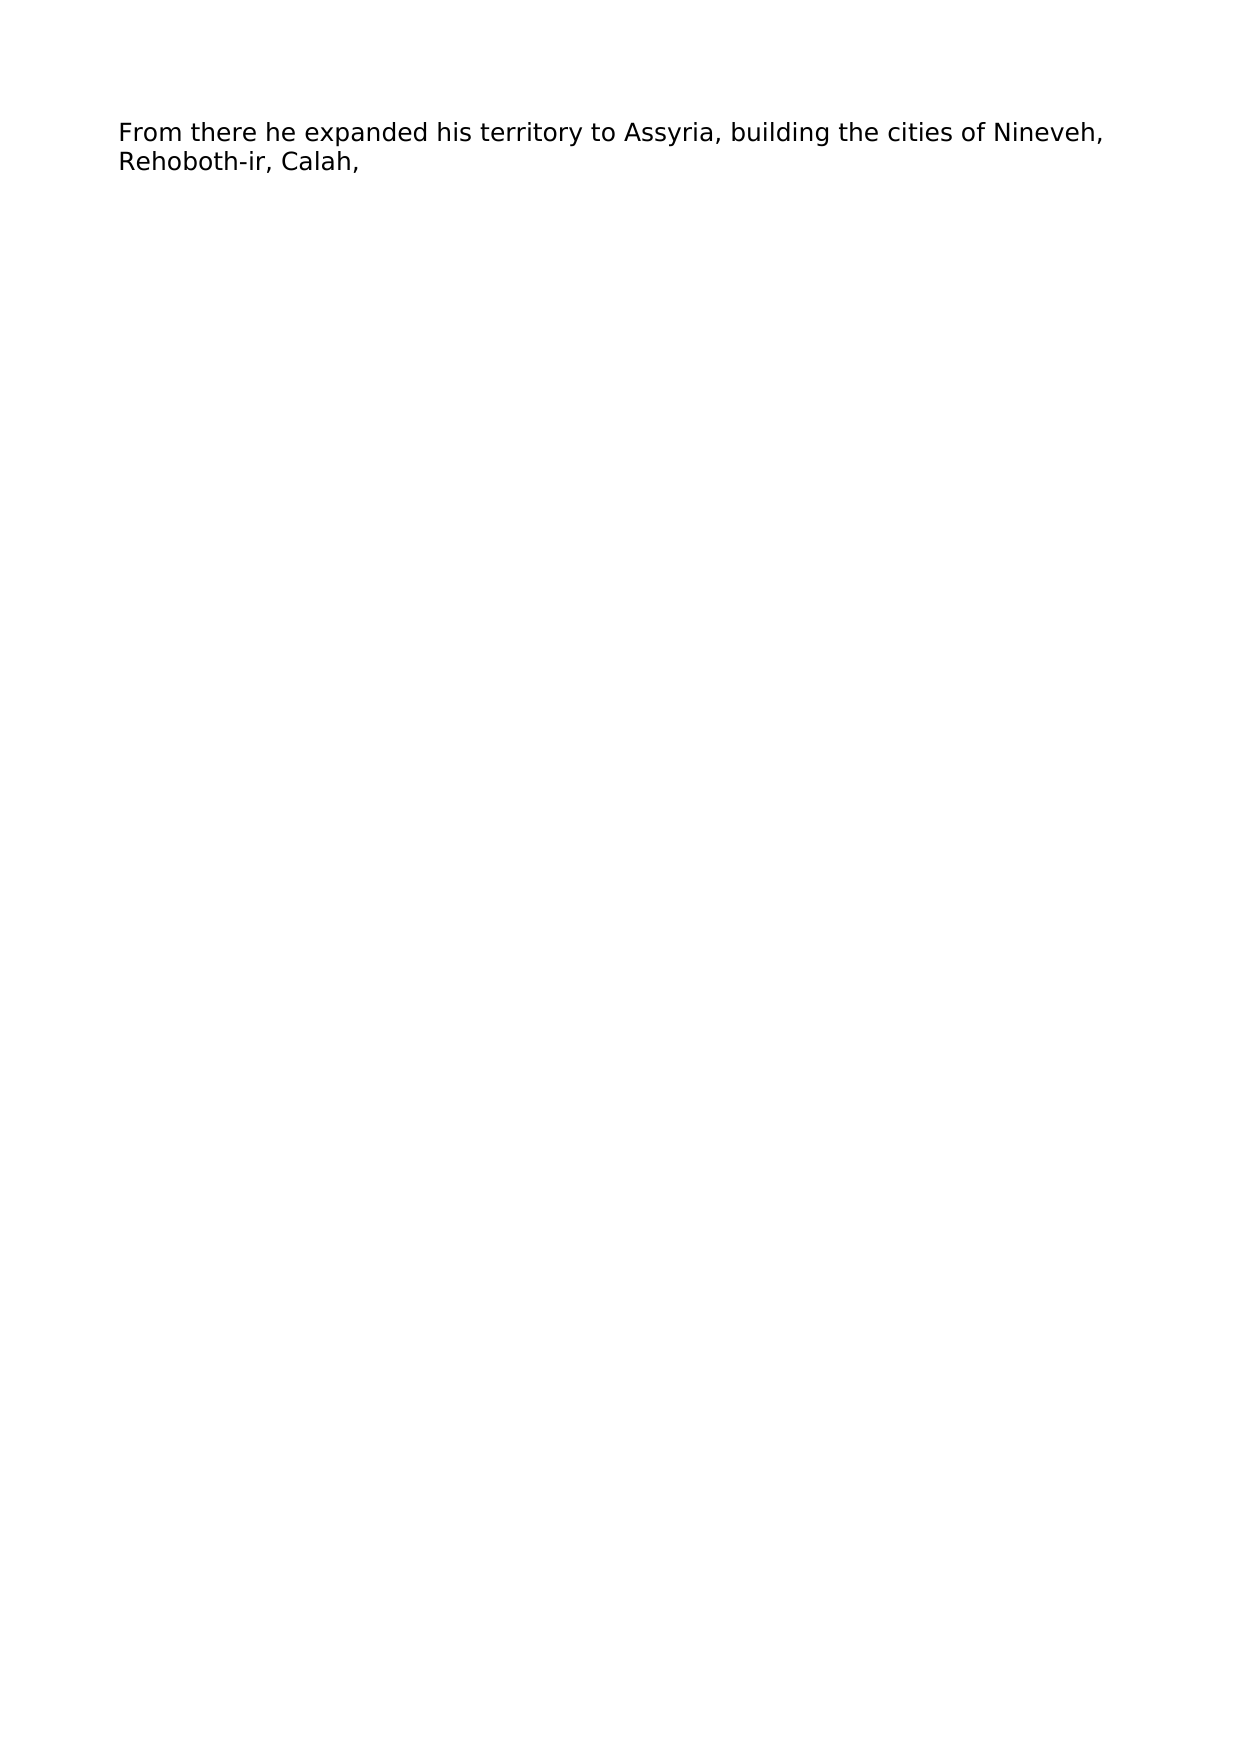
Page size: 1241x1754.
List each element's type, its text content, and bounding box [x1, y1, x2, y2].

text From there he expanded his territory to Assyria, building the cities of Nineveh, Rehoboth-ir, Calah, [118, 118, 1122, 176]
